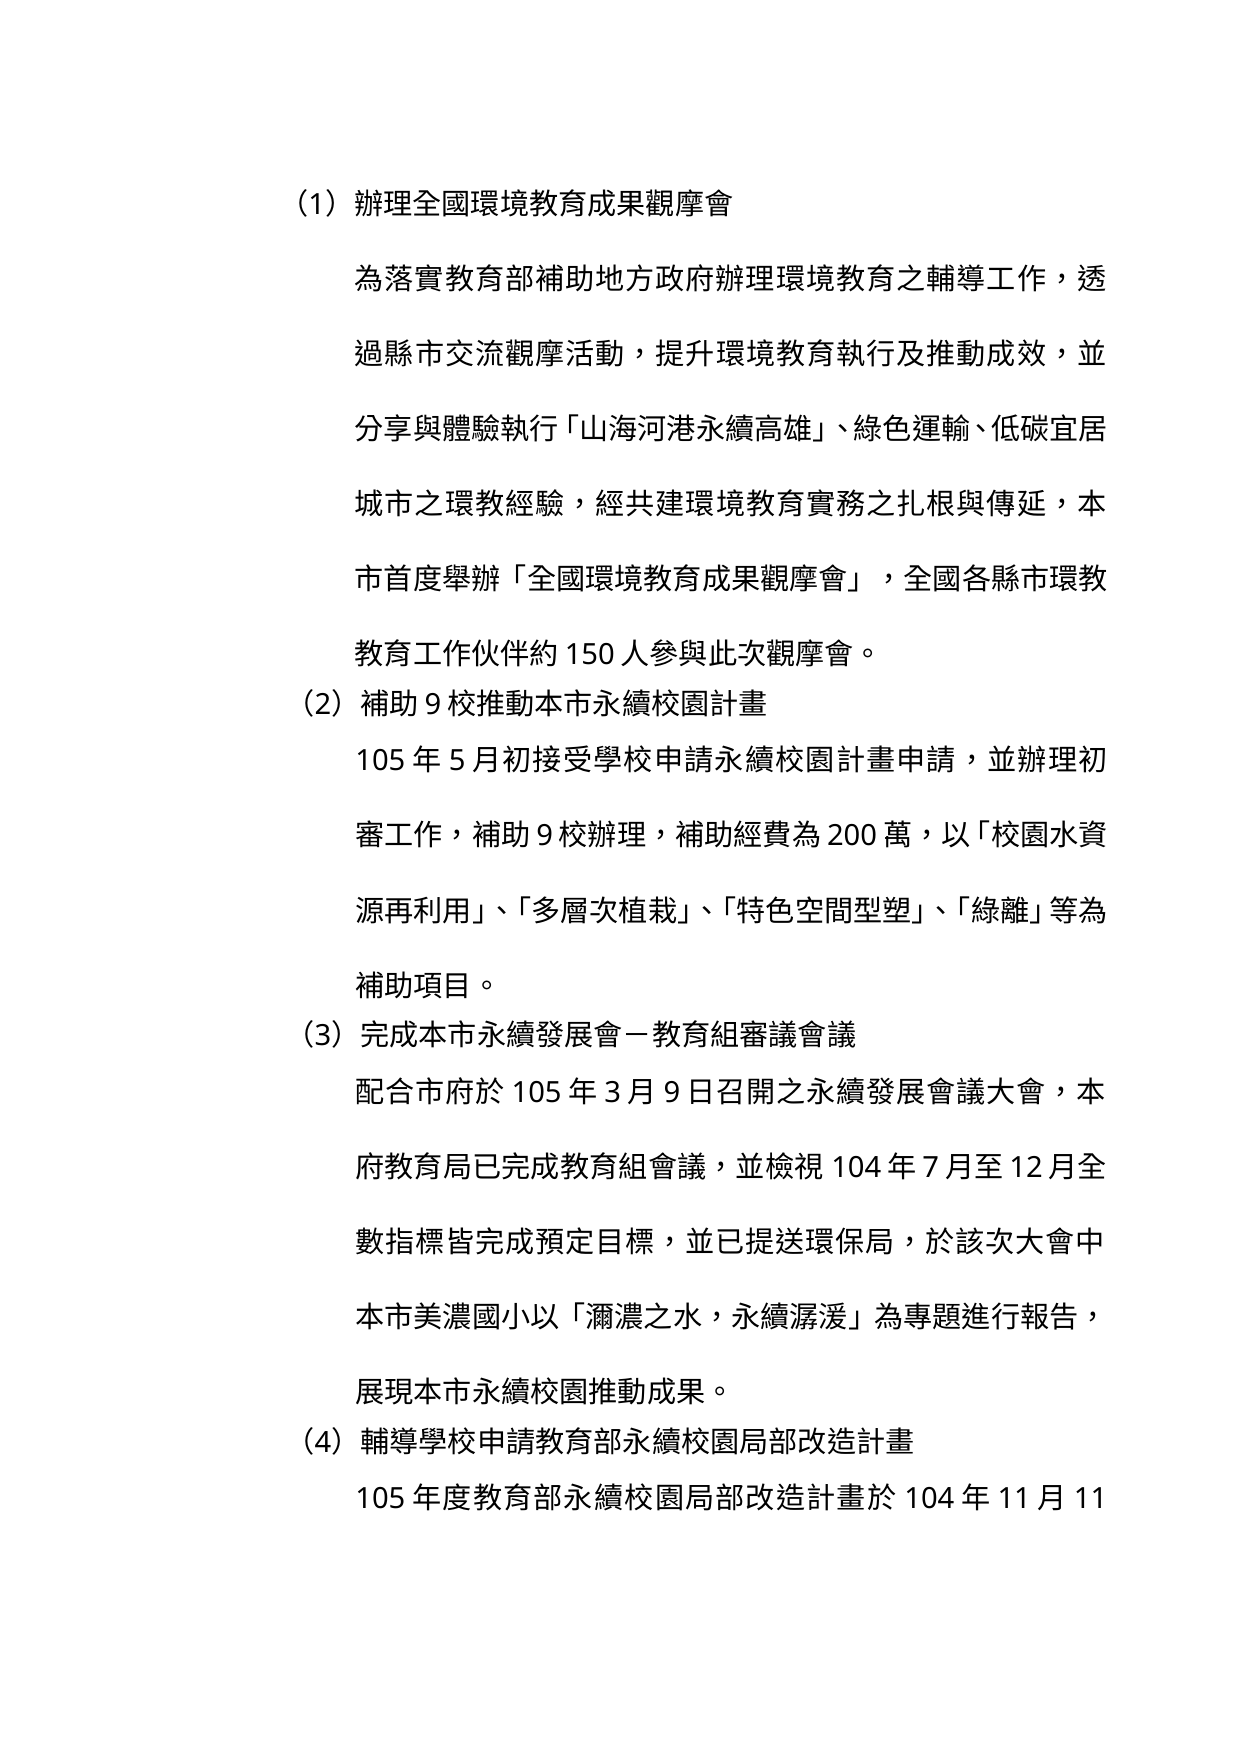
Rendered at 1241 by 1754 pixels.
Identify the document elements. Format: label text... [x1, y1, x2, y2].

text 105年5月初接受學校申請永續校園計畫申請，並辦理初審工作，補助9校辦理，補助經費為200萬，以「校園水資源再利用」、「多層次植栽」、「特色空間型塑」、「綠離」等為補助項目。 [355, 721, 1107, 1021]
text （3）完成本市永續發展會－教育組審議會議 [285, 1021, 1107, 1052]
text 105年度教育部永續校園局部改造計畫於104年11月11 [355, 1458, 1107, 1533]
text 為落實教育部補助地方政府辦理環境教育之輔導工作，透過縣市交流觀摩活動，提升環境教育執行及推動成效，並分享與體驗執行「山海河港永續高雄」、綠色運輸、低碳宜居城市之環教經驗，經共建環境教育實務之扎根與傳延，本市首度舉辦「全國環境教育成果觀摩會」，全國各縣市環教教育工作伙伴約150人參與此次觀摩會。 [354, 239, 1107, 689]
text 配合市府於105年3月9日召開之永續發展會議大會，本府教育局已完成教育組會議，並檢視104年7月至12月全數指標皆完成預定目標，並已提送環保局，於該次大會中，本市美濃國小以「濔濃之水，永續潺湲」為專題進行報告，展現本市永續校園推動成果。 [355, 1052, 1107, 1427]
text （4）輔導學校申請教育部永續校園局部改造計畫 [285, 1427, 1107, 1458]
text （2）補助9校推動本市永續校園計畫 [285, 689, 1107, 721]
text （1）辦理全國環境教育成果觀摩會 [148, 164, 1107, 239]
